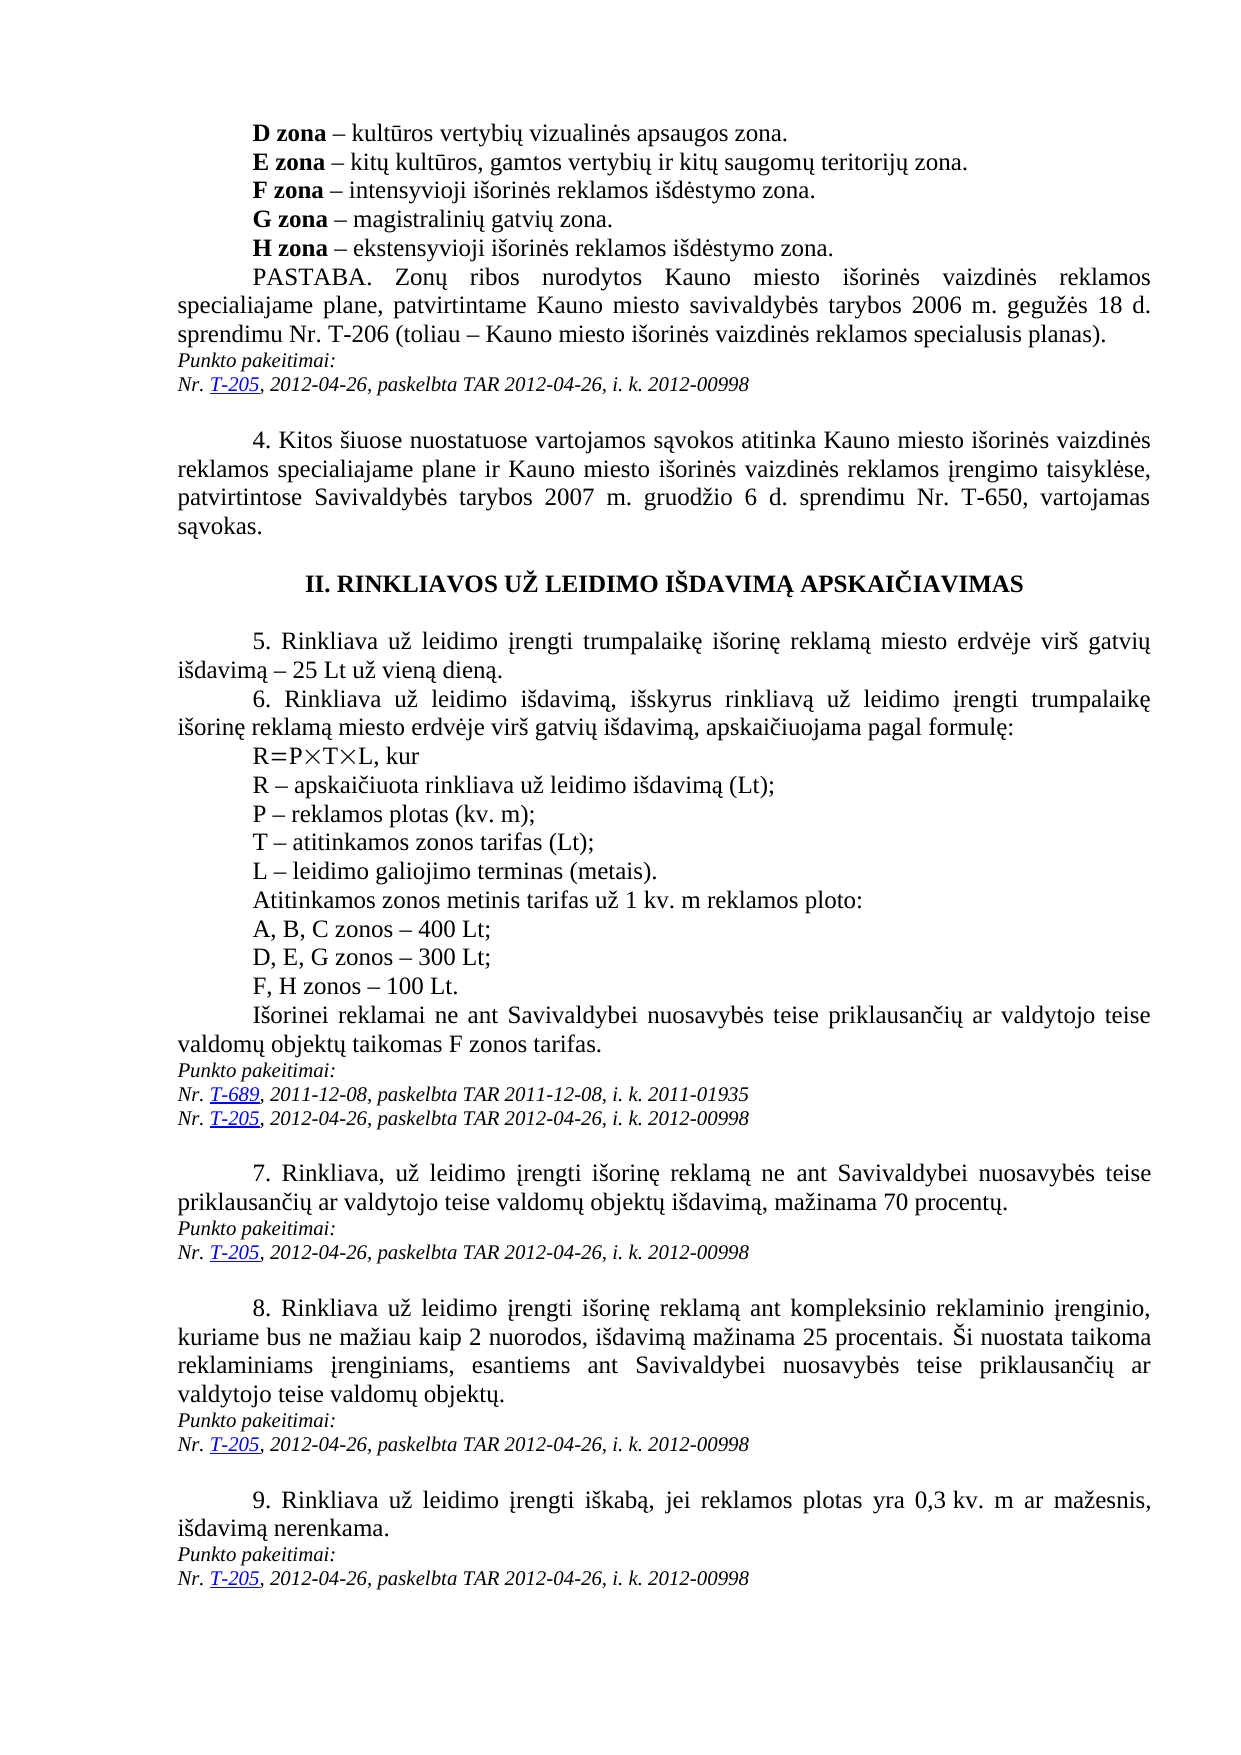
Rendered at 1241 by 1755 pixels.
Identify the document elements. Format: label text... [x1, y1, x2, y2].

text G zona – magistralinių gatvių zona. [177, 204, 1152, 233]
text Nr. T-205, 2012-04-26, paskelbta TAR 2012-04-26, i. k. 2012-00998 [177, 1240, 1152, 1264]
text 7. Rinkliava, už leidimo įrengti išorinę reklamą ne ant Savivaldybei nuosavybės teise priklausančių ar valdytojo teise valdomų objektų išdavimą, mažinama 70 procentų. [177, 1158, 1152, 1216]
text F, H zonos – 100 Lt. [177, 971, 1152, 1000]
text Išorinei reklamai ne ant Savivaldybei nuosavybės teise priklausančių ar valdytojo teise valdomų objektų taikomas F zonos tarifas. [177, 1000, 1152, 1057]
text 6. Rinkliava už leidimo išdavimą, išskyrus rinkliavą už leidimo įrengti trumpalaikę išorinę reklamą miesto erdvėje virš gatvių išdavimą, apskaičiuojama pagal formulę: [177, 684, 1152, 741]
text Punkto pakeitimai: [177, 1408, 1152, 1432]
text PASTABA. Zonų ribos nurodytos Kauno miesto išorinės vaizdinės reklamos specialiajame plane, patvirtintame Kauno miesto savivaldybės tarybos 2006 m. gegužės 18 d. sprendimu Nr. T-206 (toliau – Kauno miesto išorinės vaizdinės reklamos specialusis planas). [177, 262, 1152, 348]
text 8. Rinkliava už leidimo įrengti išorinę reklamą ant kompleksinio reklaminio įrenginio, kuriame bus ne mažiau kaip 2 nuorodos, išdavimą mažinama 25 procentais. Ši nuostata taikoma reklaminiams įrenginiams, esantiems ant Savivaldybei nuosavybės teise priklausančių ar valdytojo teise valdomų objektų. [177, 1293, 1152, 1408]
text Nr. T-689, 2011-12-08, paskelbta TAR 2011-12-08, i. k. 2011-01935 [177, 1082, 1152, 1106]
text II. RINKLIAVOS UŽ LEIDIMO IŠDAVIMĄ APSKAIČIAVIMAS [177, 569, 1152, 597]
text Nr. T-205, 2012-04-26, paskelbta TAR 2012-04-26, i. k. 2012-00998 [177, 1566, 1152, 1590]
text A, B, C zonos – 400 Lt; [177, 914, 1152, 942]
text Punkto pakeitimai: [177, 1057, 1152, 1082]
text Punkto pakeitimai: [177, 1216, 1152, 1240]
text T – atitinkamos zonos tarifas (Lt); [177, 827, 1152, 856]
text Nr. T-205, 2012-04-26, paskelbta TAR 2012-04-26, i. k. 2012-00998 [177, 1432, 1152, 1456]
text Nr. T-205, 2012-04-26, paskelbta TAR 2012-04-26, i. k. 2012-00998 [177, 372, 1152, 396]
text Atitinkamos zonos metinis tarifas už 1 kv. m reklamos ploto: [177, 885, 1152, 914]
text D, E, G zonos – 300 Lt; [177, 942, 1152, 971]
text 4. Kitos šiuose nuostatuose vartojamos sąvokos atitinka Kauno miesto išorinės vaizdinės reklamos specialiajame plane ir Kauno miesto išorinės vaizdinės reklamos įrengimo taisyklėse, patvirtintose Savivaldybės tarybos 2007 m. gruodžio 6 d. sprendimu Nr. T-650, vartojamas sąvokas. [177, 425, 1152, 540]
text RPTL, kur [177, 741, 1152, 770]
text L – leidimo galiojimo terminas (metais). [177, 856, 1152, 885]
text H zona – ekstensyvioji išorinės reklamos išdėstymo zona. [177, 233, 1152, 262]
text Punkto pakeitimai: [177, 1542, 1152, 1566]
text E zona – kitų kultūros, gamtos vertybių ir kitų saugomų teritorijų zona. [177, 147, 1152, 176]
text F zona – intensyvioji išorinės reklamos išdėstymo zona. [177, 176, 1152, 204]
text 9. Rinkliava už leidimo įrengti iškabą, jei reklamos plotas yra 0,3 kv. m ar mažesnis, išdavimą nerenkama. [177, 1485, 1152, 1542]
text D zona – kultūros vertybių vizualinės apsaugos zona. [177, 118, 1152, 147]
text Punkto pakeitimai: [177, 348, 1152, 372]
text 5. Rinkliava už leidimo įrengti trumpalaikę išorinę reklamą miesto erdvėje virš gatvių išdavimą – 25 Lt už vieną dieną. [177, 626, 1152, 684]
text P – reklamos plotas (kv. m); [177, 799, 1152, 827]
text Nr. T-205, 2012-04-26, paskelbta TAR 2012-04-26, i. k. 2012-00998 [177, 1106, 1152, 1130]
text R – apskaičiuota rinkliava už leidimo išdavimą (Lt); [177, 770, 1152, 799]
